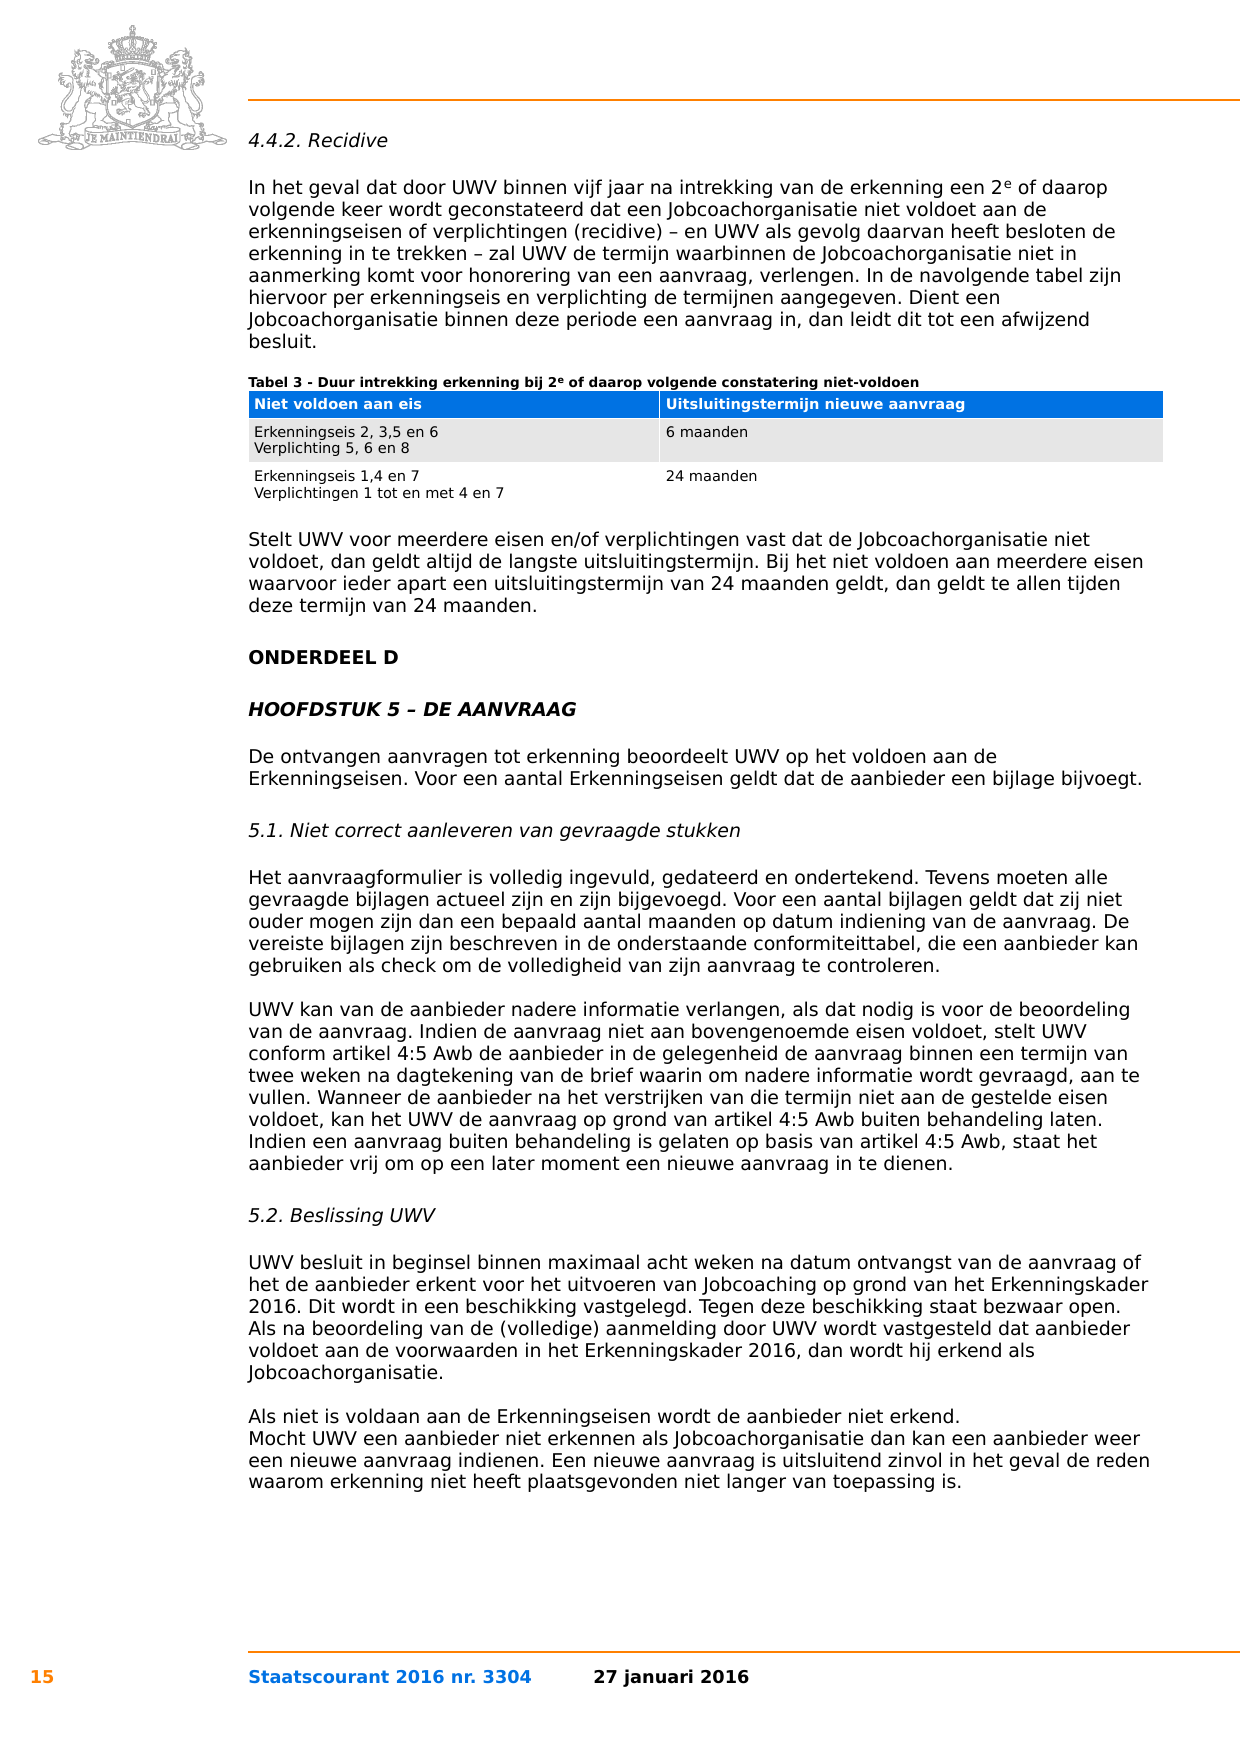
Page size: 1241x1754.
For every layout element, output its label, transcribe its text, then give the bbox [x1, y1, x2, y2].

subtitle ONDERDEEL D [248, 647, 1163, 669]
text Mocht UWV een aanbieder niet erkennen als Jobcoachorganisatie dan kan een aanbieder weer een nieuwe aanvraag indienen. Een nieuwe aanvraag is uitsluitend zinvol in het geval de reden waarom erkenning niet heeft plaatsgevonden niet langer van toepassing is. [248, 1427, 1163, 1493]
text Stelt UWV voor meerdere eisen en/of verplichtingen vast dat de Jobcoachorganisatie niet voldoet, dan geldt altijd de langste uitsluitingstermijn. Bij het niet voldoen aan meerdere eisen waarvoor ieder apart een uitsluitingstermijn van 24 maanden geldt, dan geldt te allen tijden deze termijn van 24 maanden. [248, 529, 1163, 617]
table_cell Uitsluitingstermijn nieuwe aanvraag [660, 391, 1163, 418]
table_cell Niet voldoen aan eis [249, 391, 659, 418]
text Indien een aanvraag buiten behandeling is gelaten op basis van artikel 4:5 Awb, staat het aanbieder vrij om op een later moment een nieuwe aanvraag in te dienen. [248, 1131, 1163, 1175]
table_cell 24 maanden [660, 463, 1163, 506]
subtitle 5.1. Niet correct aanleveren van gevraagde stukken [248, 820, 1163, 842]
text UWV besluit in beginsel binnen maximaal acht weken na datum ontvangst van de aanvraag of het de aanbieder erkent voor het uitvoeren van Jobcoaching op grond van het Erkenningskader 2016. Dit wordt in een beschikking vastgelegd. Tegen deze beschikking staat bezwaar open. [248, 1252, 1163, 1318]
table_cell 6 maanden [660, 419, 1163, 462]
subtitle 5.2. Beslissing UWV [248, 1205, 1163, 1227]
text UWV kan van de aanbieder nadere informatie verlangen, als dat nodig is voor de beoordeling van de aanvraag. Indien de aanvraag niet aan bovengenoemde eisen voldoet, stelt UWV conform artikel 4:5 Awb de aanbieder in de gelegenheid de aanvraag binnen een termijn van twee weken na dagtekening van de brief waarin om nadere informatie wordt gevraagd, aan te vullen. Wanneer de aanbieder na het verstrijken van die termijn niet aan de gestelde eisen voldoet, kan het UWV de aanvraag op grond van artikel 4:5 Awb buiten behandeling laten. [248, 999, 1163, 1131]
table_cell Erkenningseis 2, 3,5 en 6 Verplichting 5, 6 en 8 [249, 419, 659, 462]
text Als niet is voldaan aan de Erkenningseisen wordt de aanbieder niet erkend. [248, 1406, 1163, 1427]
subtitle HOOFDSTUK 5 – DE AANVRAAG [248, 699, 1163, 721]
text Als na beoordeling van de (volledige) aanmelding door UWV wordt vastgesteld dat aanbieder voldoet aan de voorwaarden in het Erkenningskader 2016, dan wordt hij erkend als Jobcoachorganisatie. [248, 1318, 1163, 1384]
text De ontvangen aanvragen tot erkenning beoordeelt UWV op het voldoen aan de Erkenningseisen. Voor een aantal Erkenningseisen geldt dat de aanbieder een bijlage bijvoegt. [248, 746, 1163, 790]
subtitle 4.4.2. Recidive [248, 130, 1163, 152]
text Het aanvraagformulier is volledig ingevuld, gedateerd en ondertekend. Tevens moeten alle gevraagde bijlagen actueel zijn en zijn bijgevoegd. Voor een aantal bijlagen geldt dat zij niet ouder mogen zijn dan een bepaald aantal maanden op datum indiening van de aanvraag. De vereiste bijlagen zijn beschreven in de onderstaande conformiteittabel, die een aanbieder kan gebruiken als check om de volledigheid van zijn aanvraag te controleren. [248, 867, 1163, 977]
table_header Tabel 3 - Duur intrekking erkenning bij 2e of daarop volgende constatering niet-voldoen [248, 375, 1163, 390]
picture [38, 25, 227, 150]
text In het geval dat door UWV binnen vijf jaar na intrekking van de erkenning een 2e of daarop volgende keer wordt geconstateerd dat een Jobcoachorganisatie niet voldoet aan de erkenningseisen of verplichtingen (recidive) – en UWV als gevolg daarvan heeft besloten de erkenning in te trekken – zal UWV de termijn waarbinnen de Jobcoachorganisatie niet in aanmerking komt voor honorering van een aanvraag, verlengen. In de navolgende tabel zijn hiervoor per erkenningseis en verplichting de termijnen aangegeven. Dient een Jobcoachorganisatie binnen deze periode een aanvraag in, dan leidt dit tot een afwijzend besluit. [248, 177, 1163, 353]
table_cell Erkenningseis 1,4 en 7 Verplichtingen 1 tot en met 4 en 7 [249, 463, 659, 506]
